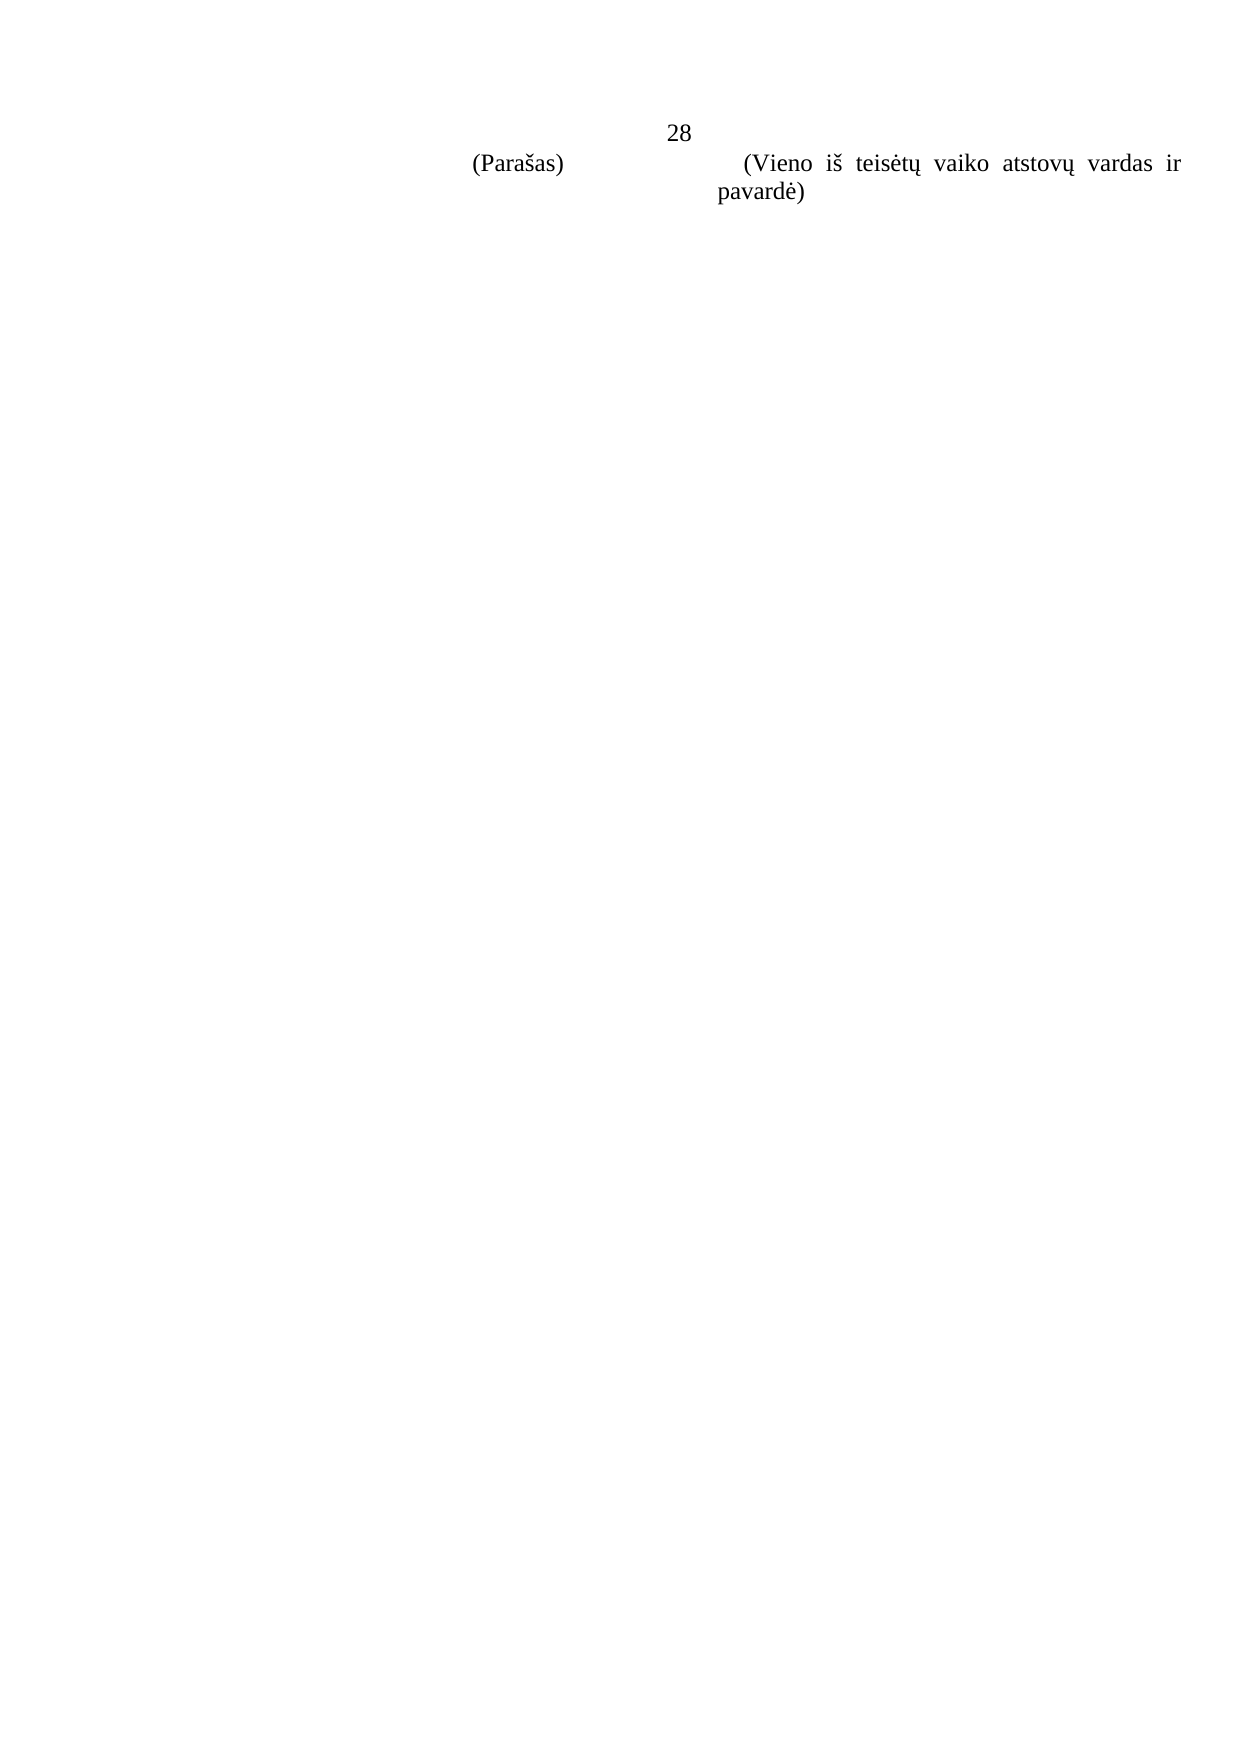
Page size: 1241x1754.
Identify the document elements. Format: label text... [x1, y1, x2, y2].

text (Parašas) (Vieno iš teisėtų vaiko atstovų vardas ir pavardė) [472, 148, 1181, 205]
